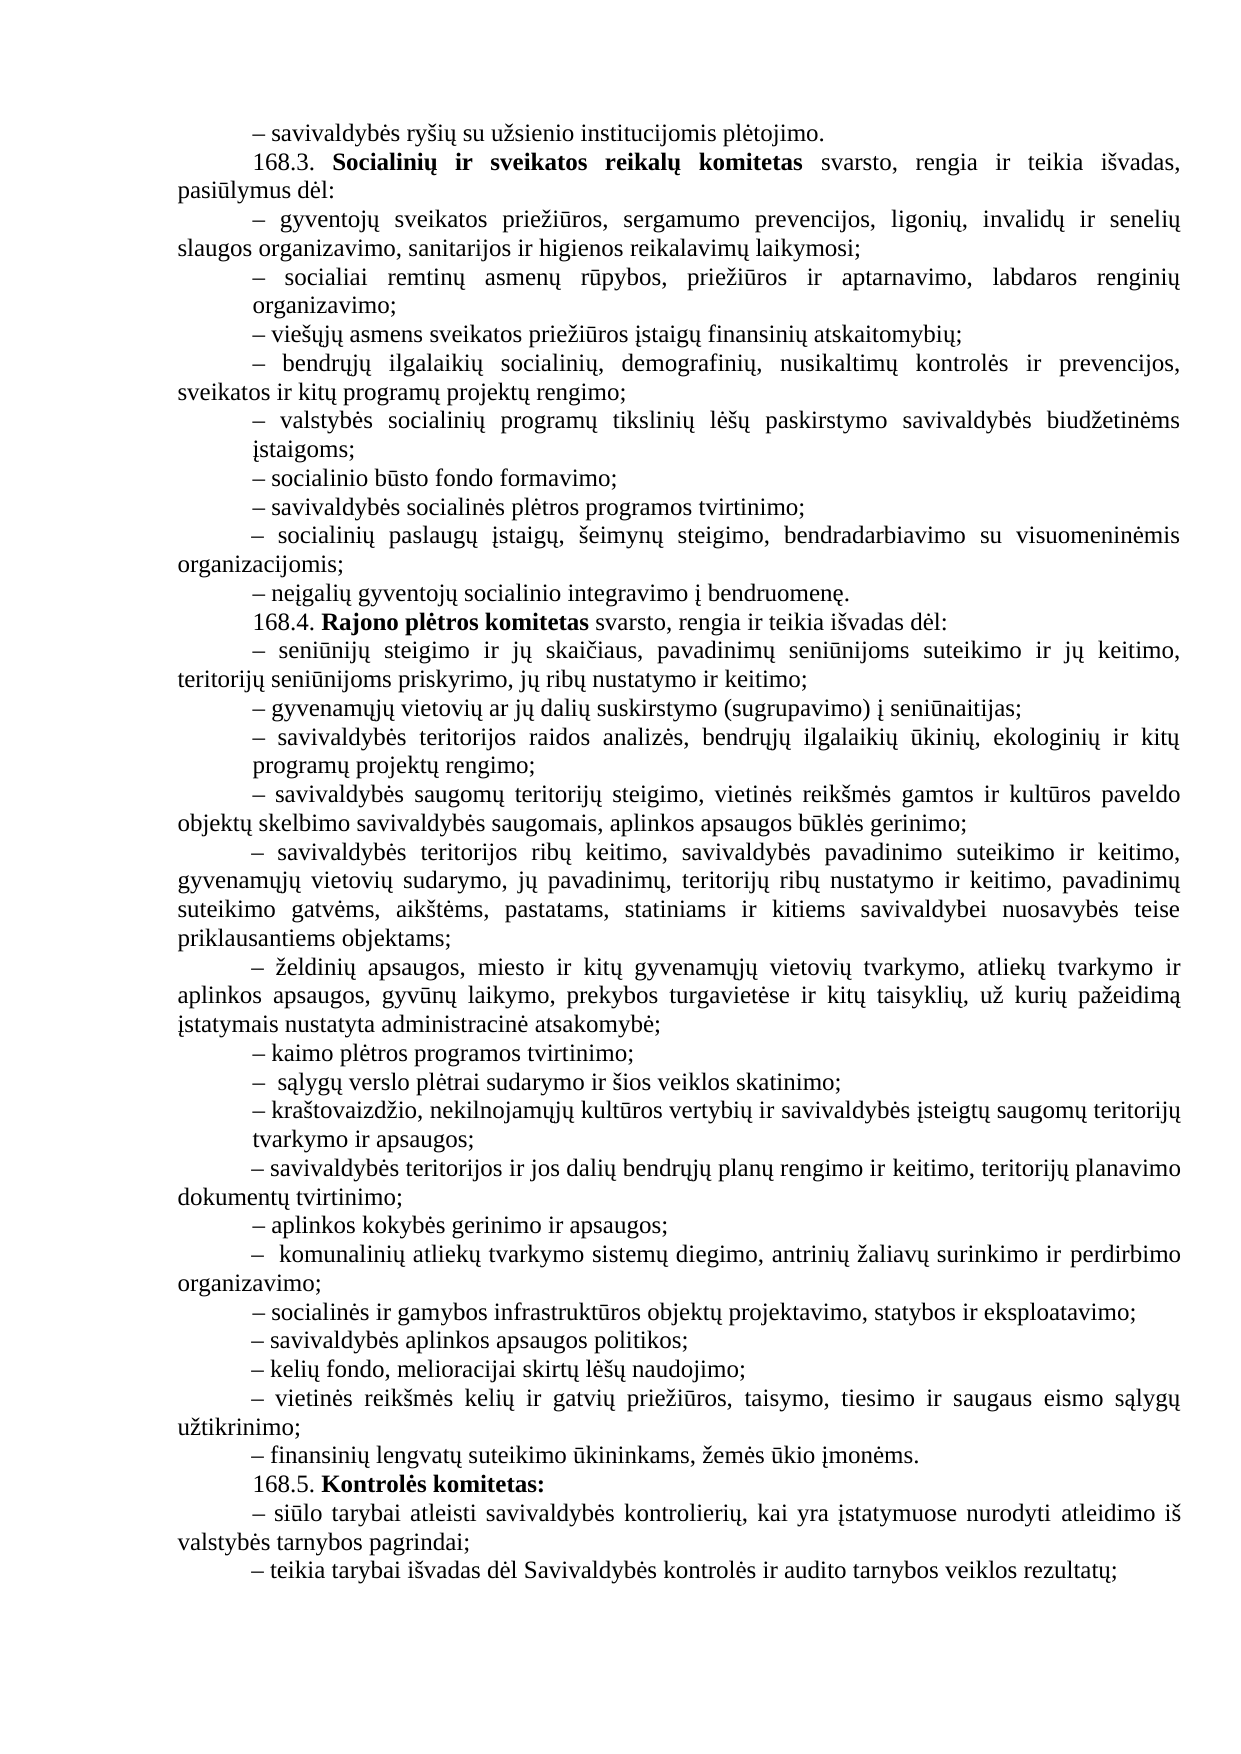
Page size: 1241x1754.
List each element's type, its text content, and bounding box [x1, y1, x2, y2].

text – kraštovaizdžio, nekilnojamųjų kultūros vertybių ir savivaldybės įsteigtų saugomų teritorijų tvarkymo ir apsaugos; [252, 1096, 1181, 1153]
text – siūlo tarybai atleisti savivaldybės kontrolierių, kai yra įstatymuose nurodyti atleidimo iš valstybės tarnybos pagrindai; [177, 1498, 1181, 1556]
text – socialiai remtinų asmenų rūpybos, priežiūros ir aptarnavimo, labdaros renginių organizavimo; [252, 262, 1181, 319]
text – kelių fondo, melioracijai skirtų lėšų naudojimo; [177, 1354, 1181, 1383]
text – savivaldybės teritorijos ribų keitimo, savivaldybės pavadinimo suteikimo ir keitimo, gyvenamųjų vietovių sudarymo, jų pavadinimų, teritorijų ribų nustatymo ir keitimo, pavadinimų suteikimo gatvėms, aikštėms, pastatams, statiniams ir kitiems savivaldybei nuosavybės teise priklausantiems objektams; [177, 837, 1181, 952]
text – vietinės reikšmės kelių ir gatvių priežiūros, taisymo, tiesimo ir saugaus eismo sąlygų užtikrinimo; [177, 1383, 1181, 1441]
text – gyventojų sveikatos priežiūros, sergamumo prevencijos, ligonių, invalidų ir senelių slaugos organizavimo, sanitarijos ir higienos reikalavimų laikymosi; [177, 204, 1181, 262]
text – savivaldybės teritorijos ir jos dalių bendrųjų planų rengimo ir keitimo, teritorijų planavimo dokumentų tvirtinimo; [177, 1153, 1181, 1211]
text 168.3. Socialinių ir sveikatos reikalų komitetas svarsto, rengia ir teikia išvadas, pasiūlymus dėl: [177, 147, 1181, 204]
text – kaimo plėtros programos tvirtinimo; [252, 1038, 1181, 1067]
text – viešųjų asmens sveikatos priežiūros įstaigų finansinių atskaitomybių; [252, 319, 1181, 348]
text – neįgalių gyventojų socialinio integravimo į bendruomenę. [252, 578, 1181, 607]
text – sąlygų verslo plėtrai sudarymo ir šios veiklos skatinimo; [252, 1067, 1181, 1096]
text – savivaldybės saugomų teritorijų steigimo, vietinės reikšmės gamtos ir kultūros paveldo objektų skelbimo savivaldybės saugomais, aplinkos apsaugos būklės gerinimo; [177, 779, 1181, 837]
text – socialinės ir gamybos infrastruktūros objektų projektavimo, statybos ir eksploatavimo; [252, 1297, 1181, 1326]
text – finansinių lengvatų suteikimo ūkininkams, žemės ūkio įmonėms. [177, 1441, 1181, 1469]
text – teikia tarybai išvadas dėl Savivaldybės kontrolės ir audito tarnybos veiklos rezultatų; [177, 1556, 1181, 1584]
text – savivaldybės aplinkos apsaugos politikos; [177, 1326, 1181, 1354]
text – socialinio būsto fondo formavimo; [252, 463, 1181, 492]
text – gyvenamųjų vietovių ar jų dalių suskirstymo (sugrupavimo) į seniūnaitijas; [177, 693, 1181, 722]
text 168.4. Rajono plėtros komitetas svarsto, rengia ir teikia išvadas dėl: [252, 607, 1181, 636]
text – savivaldybės ryšių su užsienio institucijomis plėtojimo. [177, 118, 1181, 147]
text 168.5. Kontrolės komitetas: [177, 1469, 1181, 1498]
text – bendrųjų ilgalaikių socialinių, demografinių, nusikaltimų kontrolės ir prevencijos, sveikatos ir kitų programų projektų rengimo; [177, 348, 1181, 406]
text – savivaldybės teritorijos raidos analizės, bendrųjų ilgalaikių ūkinių, ekologinių ir kitų programų projektų rengimo; [252, 722, 1181, 779]
text – aplinkos kokybės gerinimo ir apsaugos; [252, 1211, 1181, 1239]
text – socialinių paslaugų įstaigų, šeimynų steigimo, bendradarbiavimo su visuomeninėmis organizacijomis; [177, 521, 1181, 578]
text – seniūnijų steigimo ir jų skaičiaus, pavadinimų seniūnijoms suteikimo ir jų keitimo, teritorijų seniūnijoms priskyrimo, jų ribų nustatymo ir keitimo; [177, 636, 1181, 693]
text – želdinių apsaugos, miesto ir kitų gyvenamųjų vietovių tvarkymo, atliekų tvarkymo ir aplinkos apsaugos, gyvūnų laikymo, prekybos turgavietėse ir kitų taisyklių, už kurių pažeidimą įstatymais nustatyta administracinė atsakomybė; [177, 952, 1181, 1038]
text – valstybės socialinių programų tikslinių lėšų paskirstymo savivaldybės biudžetinėms įstaigoms; [252, 406, 1181, 463]
text – komunalinių atliekų tvarkymo sistemų diegimo, antrinių žaliavų surinkimo ir perdirbimo organizavimo; [177, 1239, 1181, 1297]
text – savivaldybės socialinės plėtros programos tvirtinimo; [252, 492, 1181, 521]
